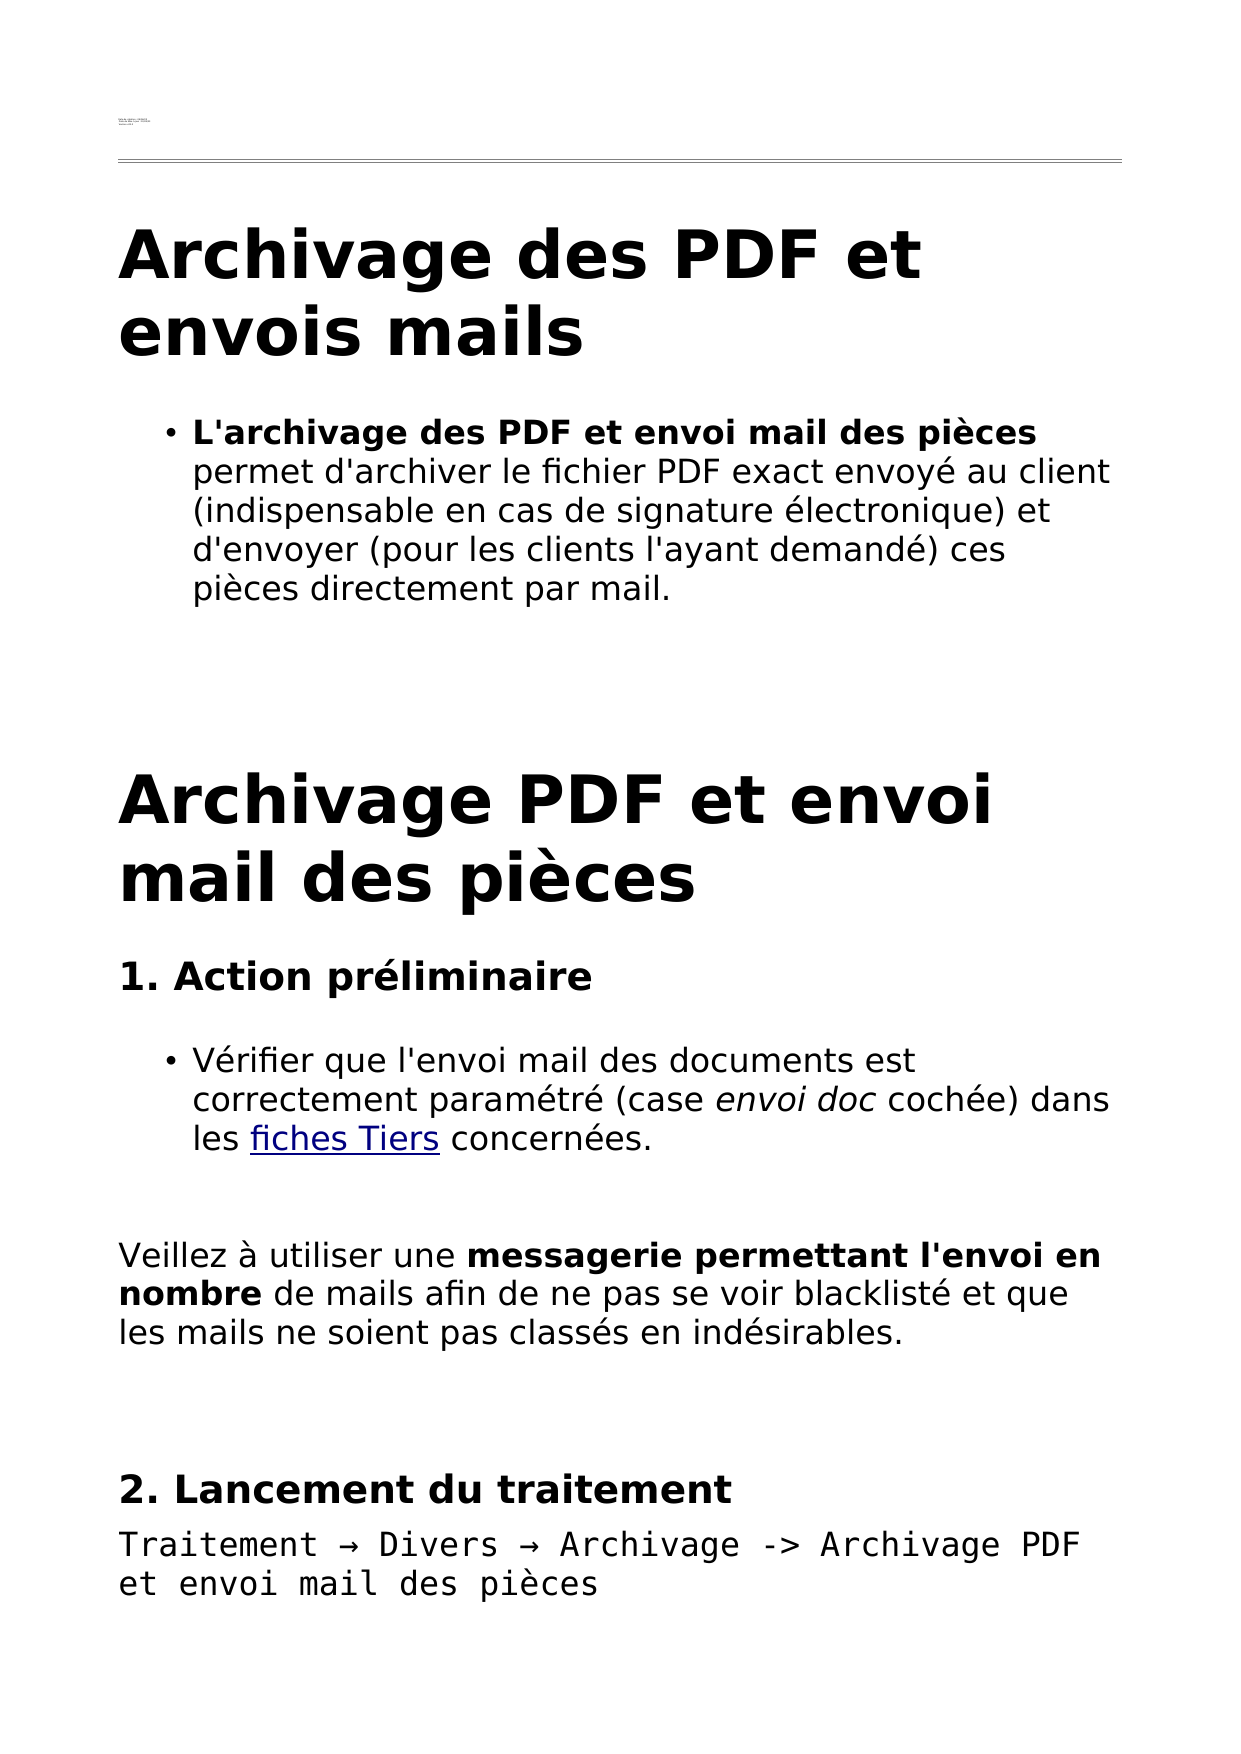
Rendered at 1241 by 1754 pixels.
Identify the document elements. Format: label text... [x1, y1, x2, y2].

text Date de création : 04/06/20 Date de Mise à Jour : 10/05/23 Version v22.0 [118, 118, 1122, 128]
subtitle 1. Action préliminaire [118, 954, 1122, 1000]
subtitle 2. Lancement du traitement [118, 1468, 1122, 1513]
text Traitement → Divers → Archivage -> Archivage PDF et envoi mail des pièces [118, 1526, 1122, 1603]
subtitle Archivage PDF et envoi mail des pièces [118, 762, 1122, 917]
text Veillez à utiliser une messagerie permettant l'envoi en nombre de mails afin de ne pas se voir blacklisté et que les mails ne soient pas classés en indésirables. [118, 1236, 1122, 1430]
list Vérifier que l'envoi mail des documents est correctement paramétré (case envoi doc cochée) dans les fiches Tiers concernées. [177, 1042, 1122, 1236]
list L'archivage des PDF et envoi mail des pièces permet d'archiver le fichier PDF exact envoyé au client (indispensable en cas de signature électronique) et d'envoyer (pour les clients l'ayant demandé) ces pièces directement par mail. [177, 413, 1122, 608]
subtitle Archivage des PDF et envois mails [118, 216, 1122, 372]
